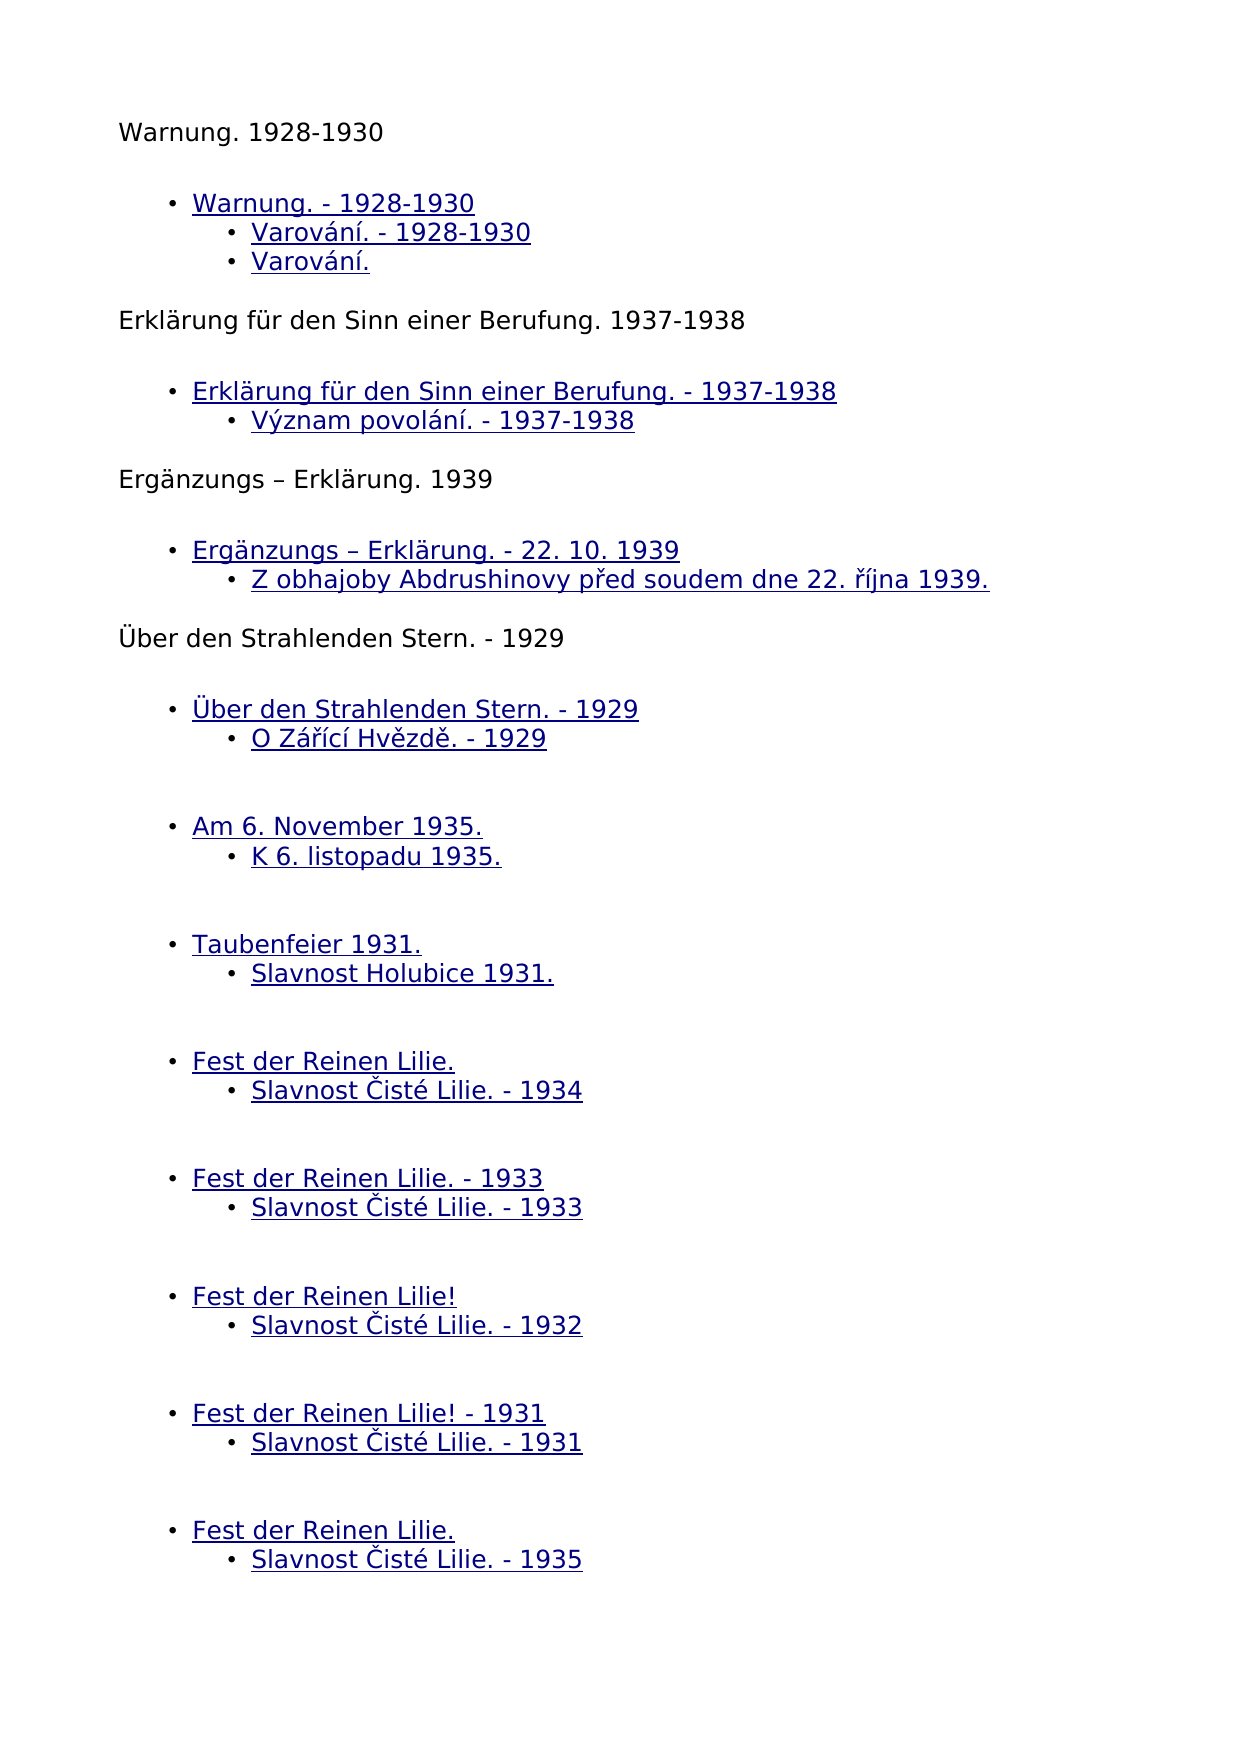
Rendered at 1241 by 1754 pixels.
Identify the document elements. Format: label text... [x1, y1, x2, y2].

list Taubenfeier 1931. [177, 930, 1122, 959]
text Über den Strahlenden Stern. - 1929 [118, 624, 1122, 653]
list Über den Strahlenden Stern. - 1929 [177, 695, 1122, 724]
list Fest der Reinen Lilie. [177, 1047, 1122, 1076]
list Slavnost Čisté Lilie. - 1932 [236, 1311, 1122, 1340]
list K 6. listopadu 1935. [236, 842, 1122, 871]
list Z obhajoby Abdrushinovy před soudem dne 22. října 1939. [236, 566, 1122, 595]
list Slavnost Čisté Lilie. - 1931 [236, 1428, 1122, 1457]
text Ergänzungs – Erklärung. 1939 [118, 465, 1122, 494]
list Erklärung für den Sinn einer Berufung. - 1937-1938 [177, 377, 1122, 407]
list Ergänzungs – Erklärung. - 22. 10. 1939 [177, 536, 1122, 566]
list Význam povolání. - 1937-1938 [236, 407, 1122, 436]
list Varování. [236, 248, 1122, 277]
list Fest der Reinen Lilie. [177, 1516, 1122, 1546]
text Warnung. 1928-1930 [118, 118, 1122, 147]
list Slavnost Čisté Lilie. - 1934 [236, 1076, 1122, 1106]
list Fest der Reinen Lilie! [177, 1282, 1122, 1311]
list Slavnost Čisté Lilie. - 1933 [236, 1194, 1122, 1223]
list Fest der Reinen Lilie. - 1933 [177, 1164, 1122, 1194]
list O Zářící Hvězdě. - 1929 [236, 724, 1122, 754]
list Warnung. - 1928-1930 [177, 189, 1122, 218]
list Am 6. November 1935. [177, 813, 1122, 842]
list Fest der Reinen Lilie! - 1931 [177, 1399, 1122, 1428]
text Erklärung für den Sinn einer Berufung. 1937-1938 [118, 306, 1122, 335]
list Slavnost Holubice 1931. [236, 959, 1122, 988]
list Slavnost Čisté Lilie. - 1935 [236, 1546, 1122, 1575]
list Varování. - 1928-1930 [236, 218, 1122, 248]
